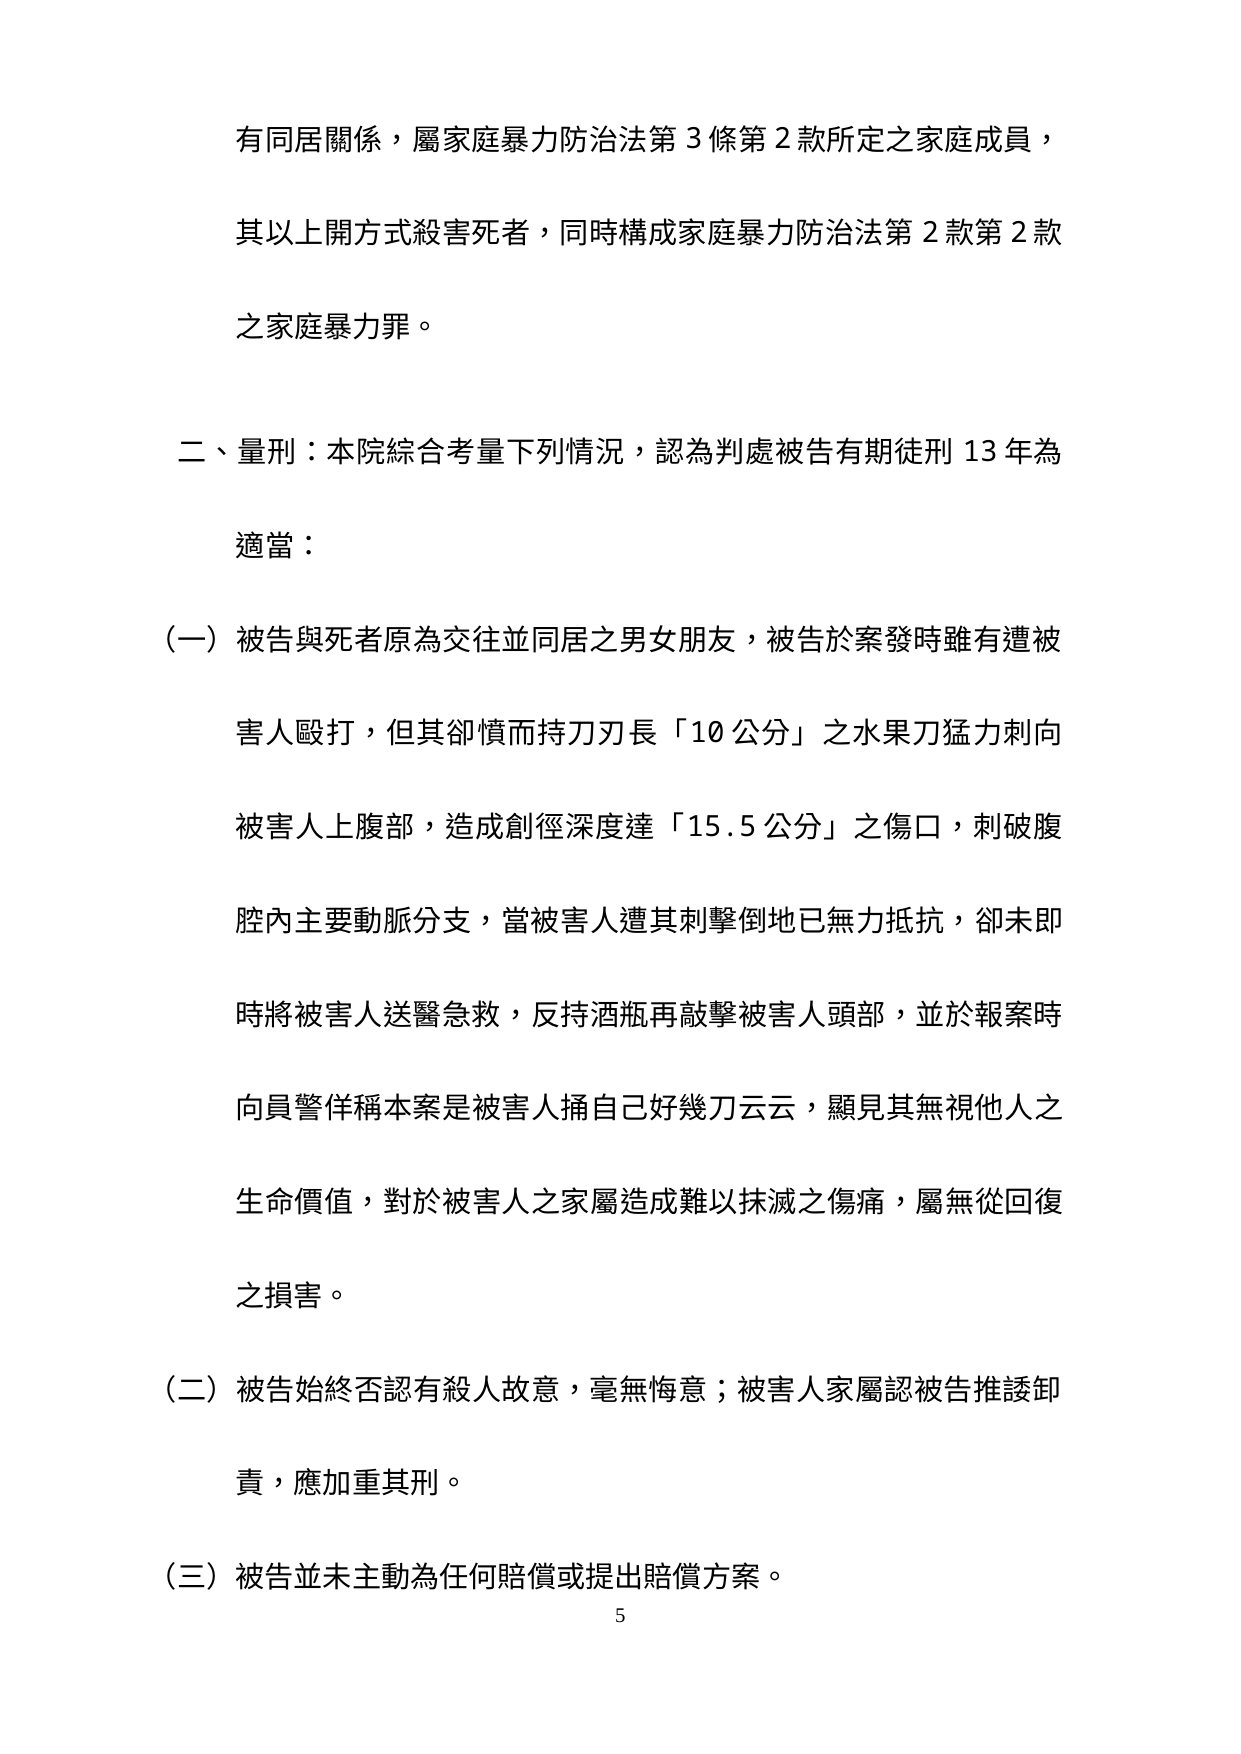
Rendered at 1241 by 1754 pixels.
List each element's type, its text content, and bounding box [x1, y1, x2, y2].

text （一）被告與死者原為交往並同居之男女朋友，被告於案發時雖有遭被害人毆打，但其卻憤而持刀刃長「10公分」之水果刀猛力刺向被害人上腹部，造成創徑深度達「15.5公分」之傷口，刺破腹腔內主要動脈分支，當被害人遭其刺擊倒地已無力抵抗，卻未即時將被害人送醫急救，反持酒瓶再敲擊被害人頭部，並於報案時向員警佯稱本案是被害人捅自己好幾刀云云，顯見其無視他人之生命價值，對於被害人之家屬造成難以抹滅之傷痛，屬無從回復之損害。 [148, 596, 1063, 1314]
text 二、量刑：本院綜合考量下列情況，認為判處被告有期徒刑13年為適當： [177, 408, 1063, 564]
text （三）被告並未主動為任何賠償或提出賠償方案。 [148, 1533, 1063, 1596]
text （二）被告始終否認有殺人故意，毫無悔意；被害人家屬認被告推諉卸責，應加重其刑。 [148, 1346, 1063, 1502]
text 有同居關係，屬家庭暴力防治法第3條第2款所定之家庭成員，其以上開方式殺害死者，同時構成家庭暴力防治法第2款第2款之家庭暴力罪。 [177, 96, 1063, 346]
